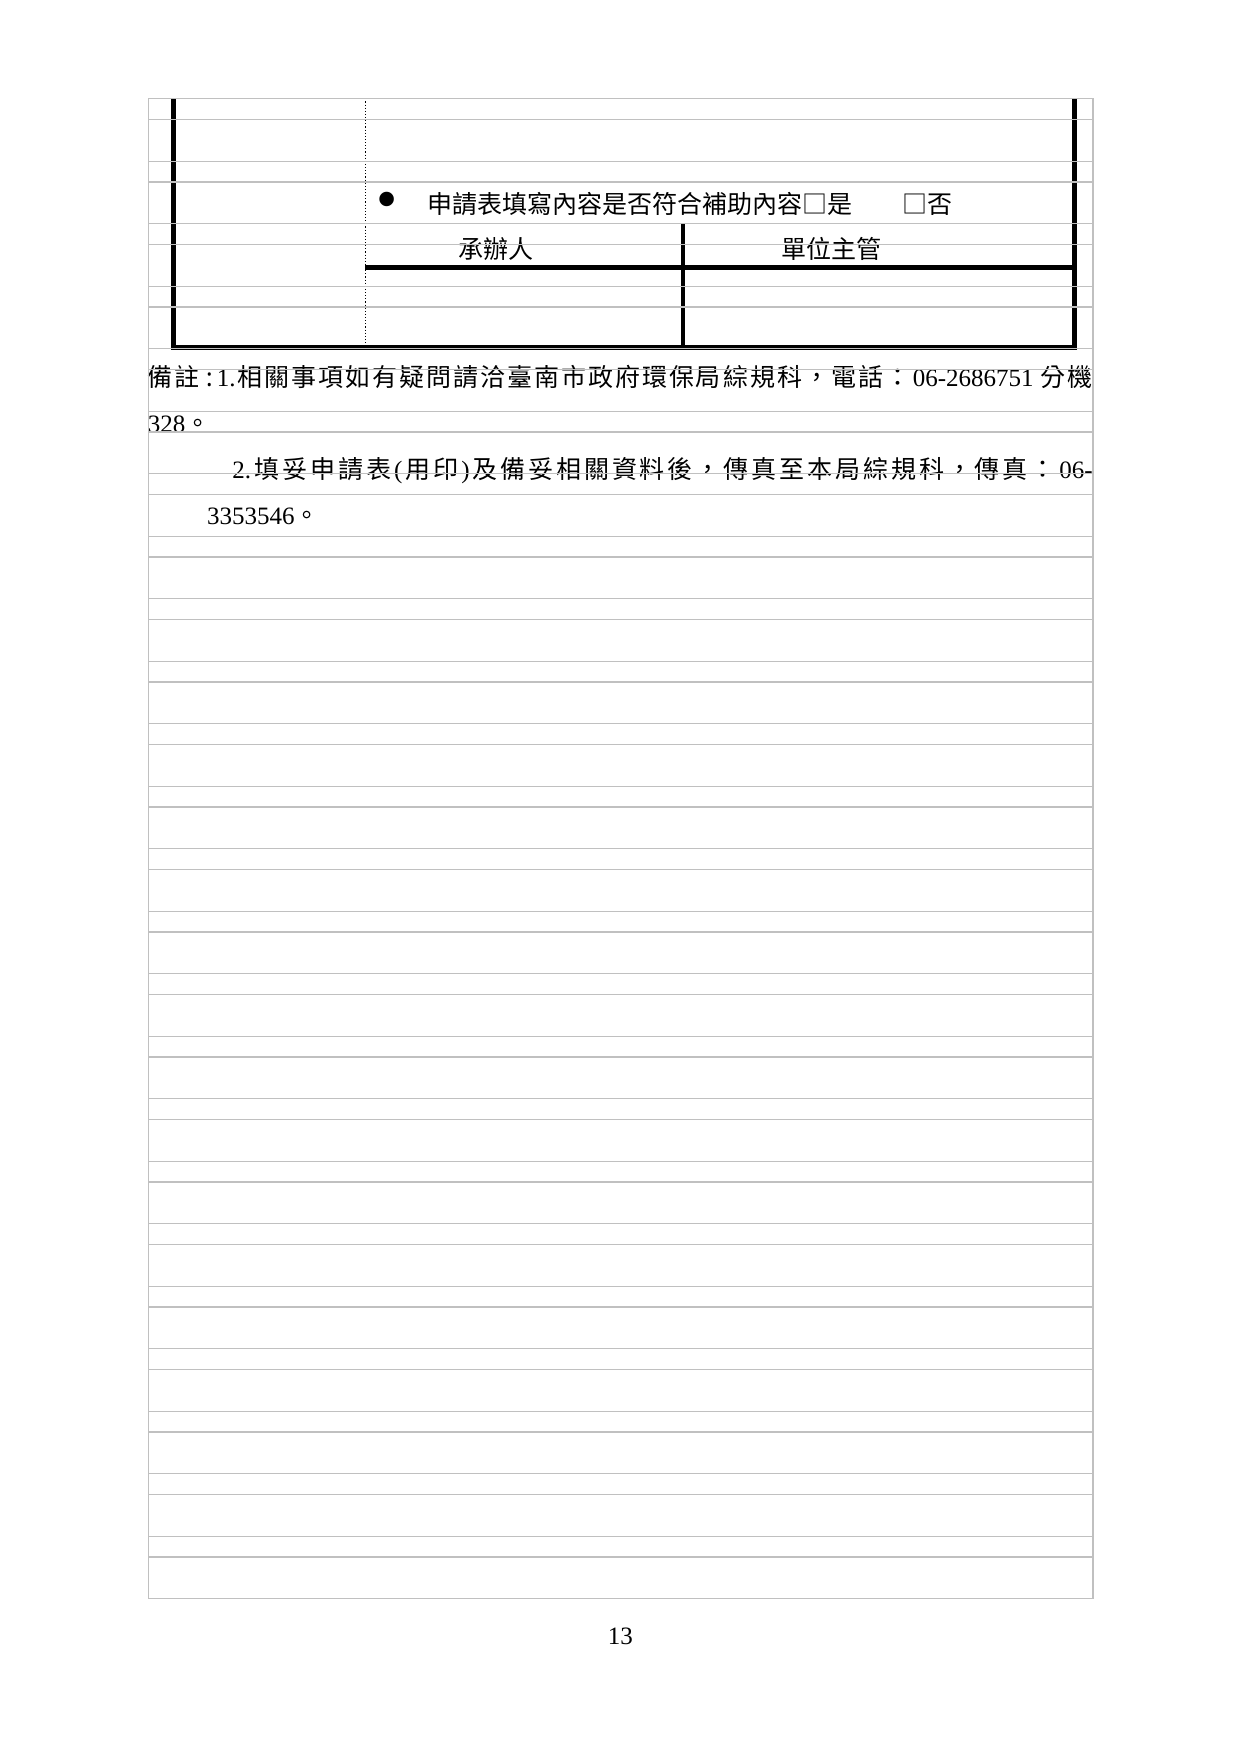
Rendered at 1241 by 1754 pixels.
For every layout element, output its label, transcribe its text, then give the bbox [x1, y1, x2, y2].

text 備註:1.相關事項如有疑問請洽臺南市政府環保局綜規科，電話：06-2686751分機328。 [149, 370, 1092, 411]
table_cell [685, 287, 1072, 306]
table_cell [366, 308, 681, 345]
table_cell 承辦人 [366, 245, 681, 265]
text 備註:1.相關事項如有疑問請洽臺南市政府環保局綜規科，電話：06-2686751分機328。 [149, 433, 1092, 442]
table_cell 審查單位填寫 [176, 308, 366, 345]
table_cell 審查單位填寫 [176, 120, 366, 161]
table_cell 審查單位填寫 [176, 245, 366, 286]
table_cell 審查單位填寫 [176, 99, 366, 119]
table_cell 審查單位填寫 [176, 183, 366, 223]
table_cell 承辦人 [366, 224, 681, 244]
table_cell 審查單位填寫 [176, 224, 366, 244]
table_cell [366, 270, 681, 286]
table_cell 是否檢附行程表□是 □否 申請表填寫內容是否符合補助內容□是 □否 [366, 120, 1072, 161]
table_cell [685, 270, 1072, 286]
table_cell 是否檢附行程表□是 □否 申請表填寫內容是否符合補助內容□是 □否 [366, 162, 1072, 181]
table_cell 審查單位填寫 [176, 162, 366, 181]
table_cell [366, 287, 681, 306]
table_cell 審查單位填寫 [176, 287, 366, 306]
text 備註:1.相關事項如有疑問請洽臺南市政府環保局綜規科，電話：06-2686751分機328。 [149, 350, 1092, 369]
text 2.填妥申請表(用印)及備妥相關資料後，傳真至本局綜規科，傳真：06-3353546。 [177, 442, 1092, 473]
text 2.填妥申請表(用印)及備妥相關資料後，傳真至本局綜規科，傳真：06-3353546。 [177, 474, 1092, 494]
table_cell 單位主管 [685, 245, 1072, 265]
text 備註:1.相關事項如有疑問請洽臺南市政府環保局綜規科，電話：06-2686751分機328。 [149, 412, 1092, 431]
table_cell 單位主管 [685, 224, 1072, 244]
table_cell 是否檢附行程表□是 □否 申請表填寫內容是否符合補助內容□是 □否 [366, 99, 1072, 119]
table_cell [685, 308, 1072, 345]
text 2.填妥申請表(用印)及備妥相關資料後，傳真至本局綜規科，傳真：06-3353546。 [177, 495, 1092, 533]
table_cell 是否檢附行程表□是 □否 申請表填寫內容是否符合補助內容□是 □否 [366, 183, 1072, 223]
